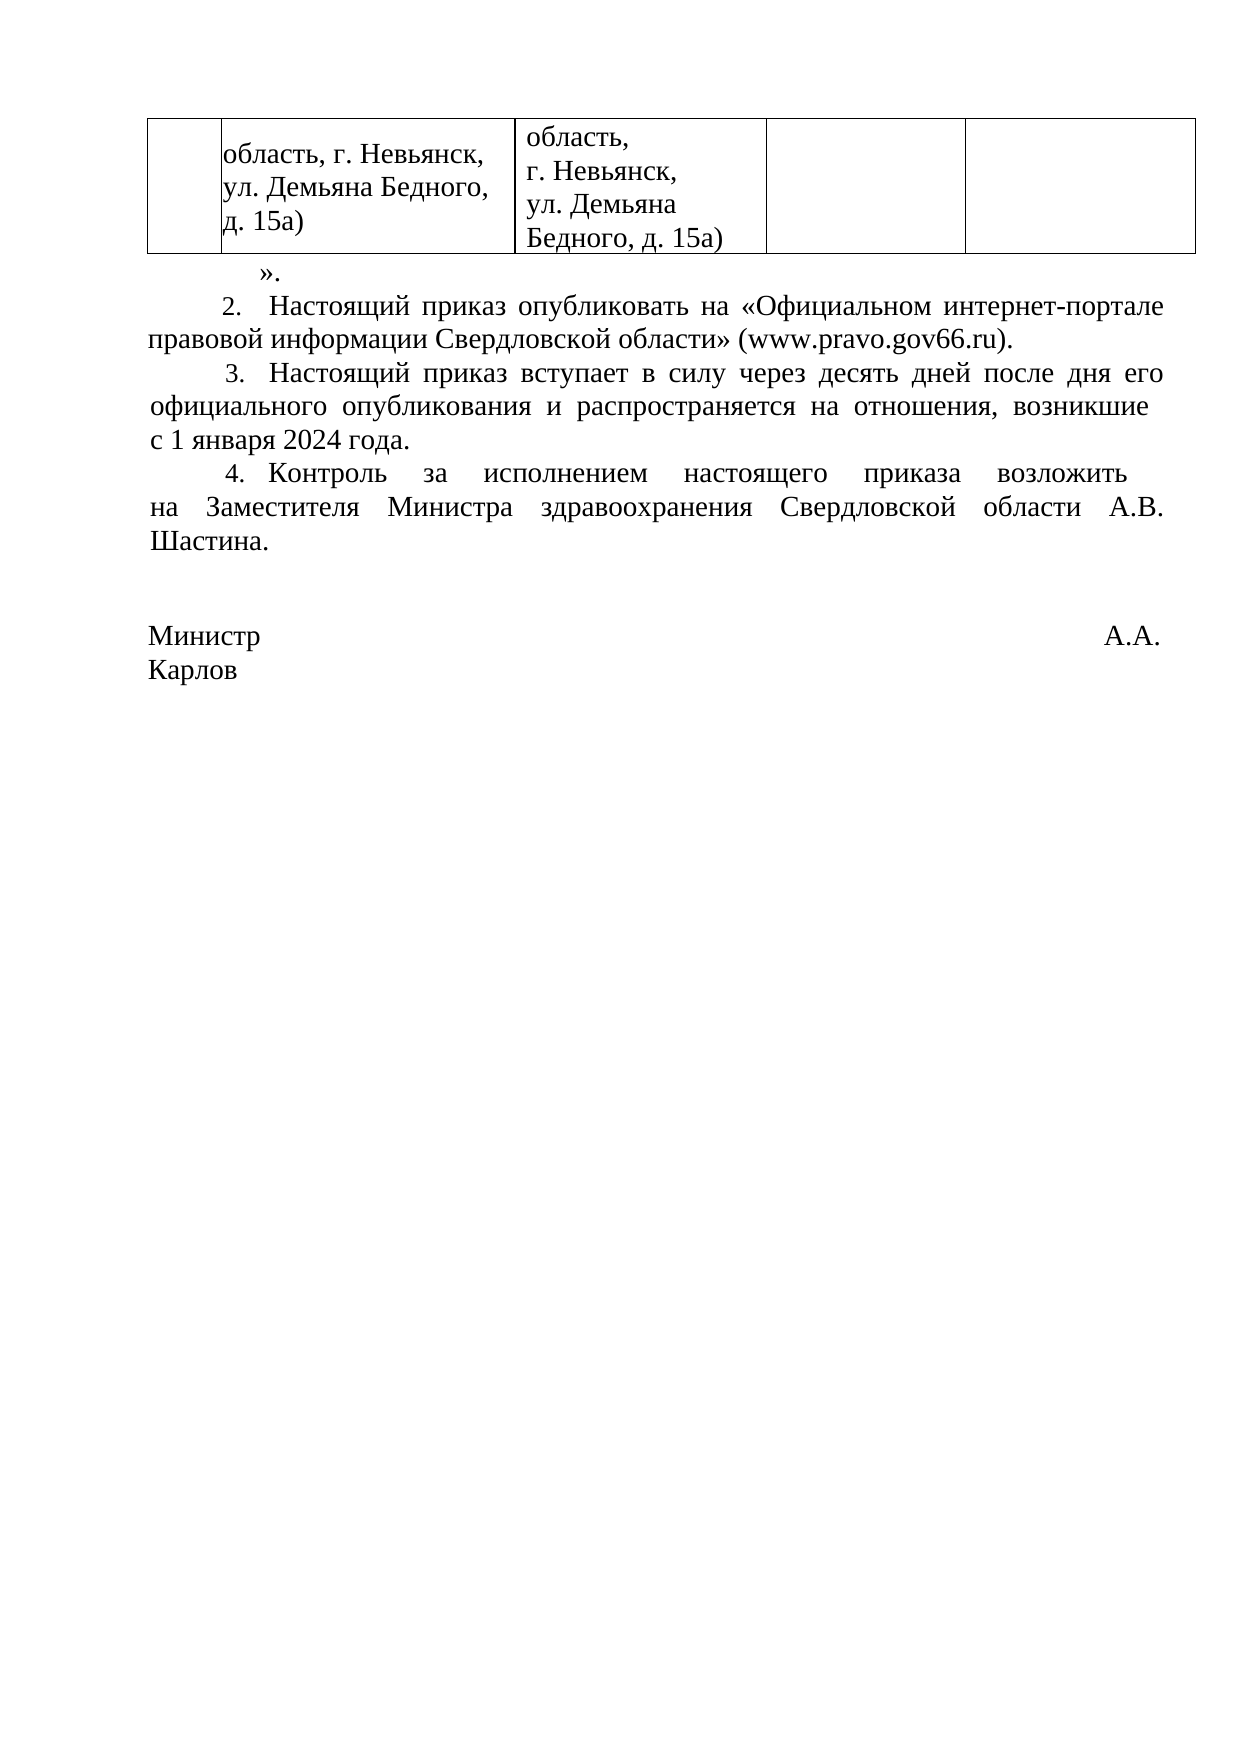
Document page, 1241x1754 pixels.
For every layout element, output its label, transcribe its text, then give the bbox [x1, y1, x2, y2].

list Контроль за исполнением настоящего приказа возложить на Заместителя Министра здравоохранения Свердловской области А.В. Шастина. [150, 456, 1164, 556]
table_header [767, 119, 965, 253]
list Настоящий приказ опубликовать на «Официальном интернет-портале правовой информации Свердловской области» (www.pravo.gov66.ru). [148, 288, 1164, 355]
table_header [966, 119, 1195, 253]
text ». [259, 254, 1164, 288]
table_header область, г. Невьянск, ул. Демьяна Бедного, д. 15а) [222, 119, 514, 253]
list Настоящий приказ вступает в силу через десять дней после дня его официального опубликования и распространяется на отношения, возникшие с 1 января 2024 года. [150, 355, 1164, 456]
table_header [148, 119, 221, 253]
table_header область, г. Невьянск, ул. Демьяна Бедного, д. 15а) [516, 119, 766, 253]
text Министр А.А. Карлов [148, 618, 1167, 686]
